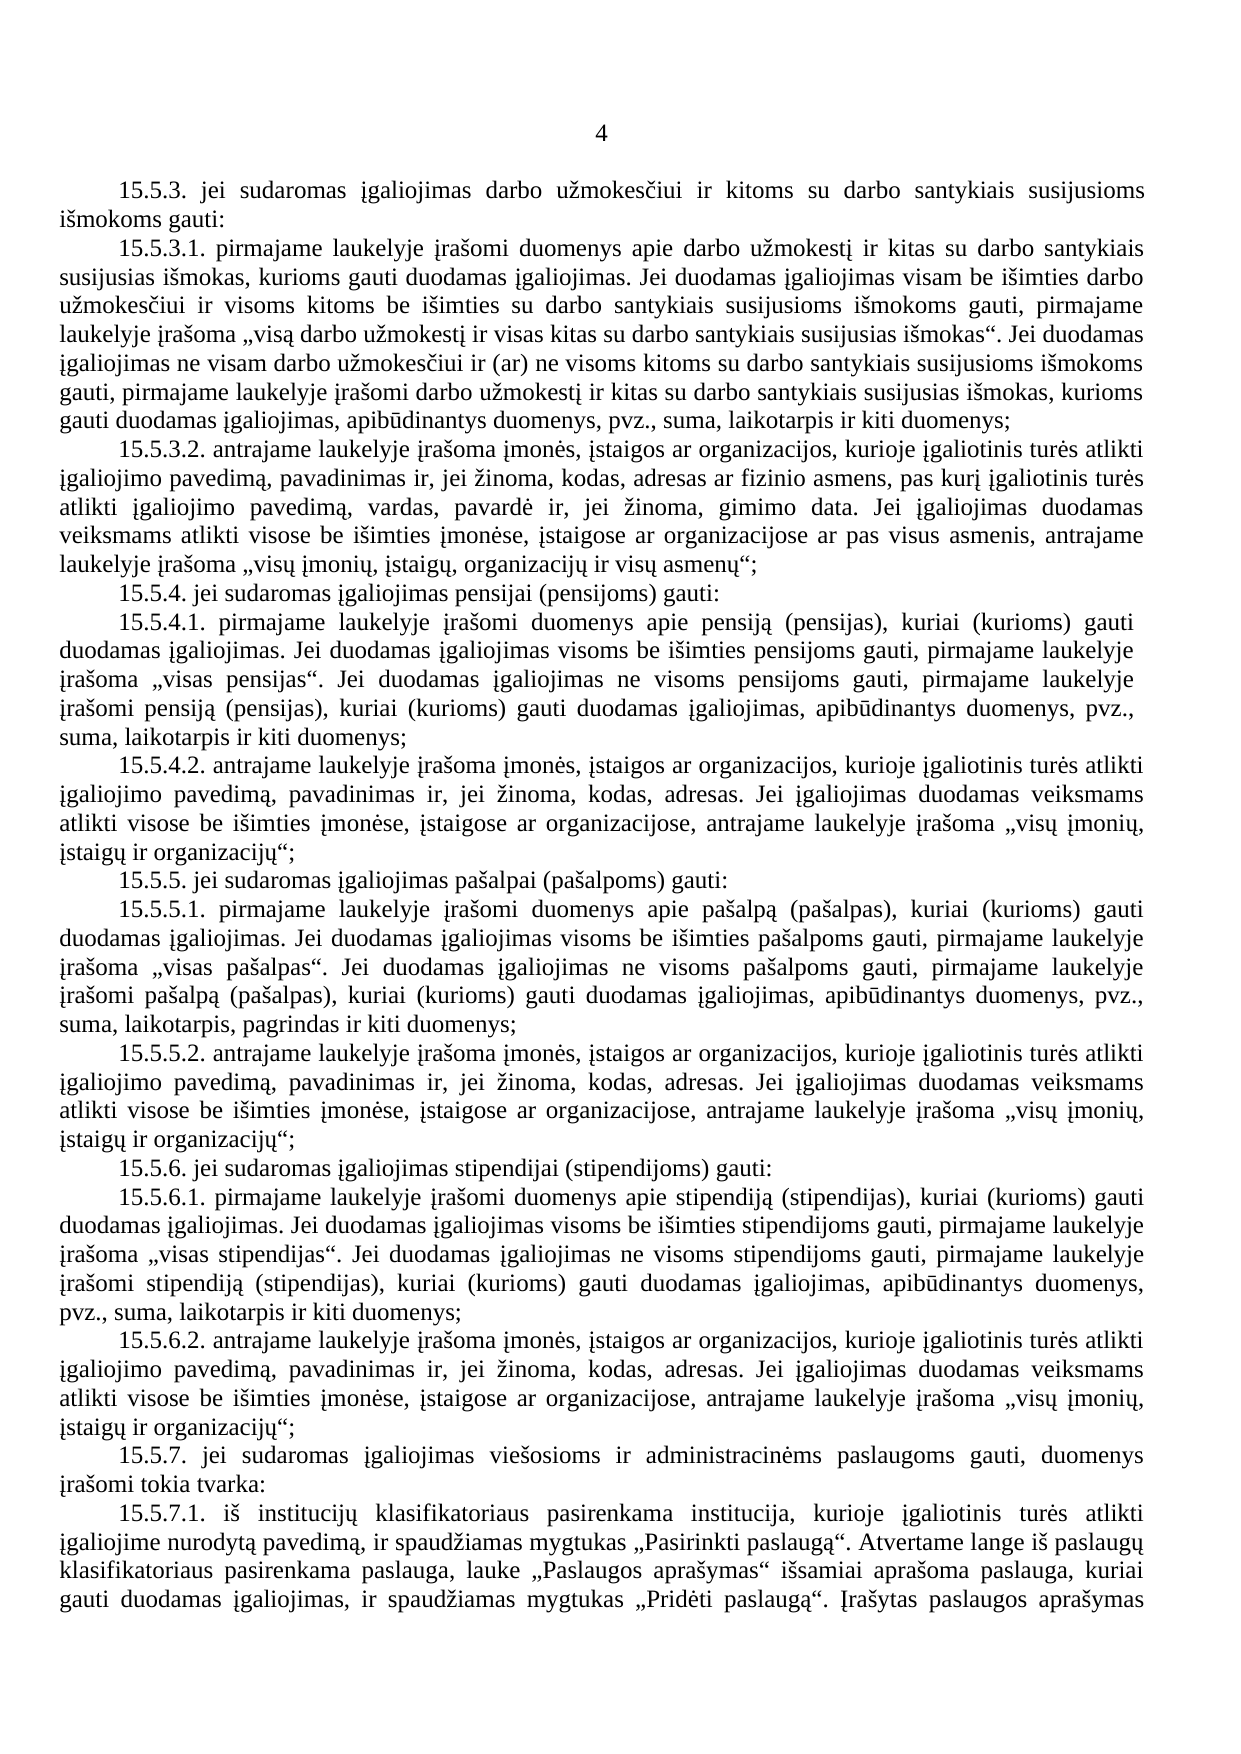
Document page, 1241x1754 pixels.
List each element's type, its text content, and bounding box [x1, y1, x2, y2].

text 15.5.3.1. pirmajame laukelyje įrašomi duomenys apie darbo užmokestį ir kitas su darbo santykiais susijusias išmokas, kurioms gauti duodamas įgaliojimas. Jei duodamas įgaliojimas visam be išimties darbo užmokesčiui ir visoms kitoms be išimties su darbo santykiais susijusioms išmokoms gauti, pirmajame laukelyje įrašoma „visą darbo užmokestį ir visas kitas su darbo santykiais susijusias išmokas“. Jei duodamas įgaliojimas ne visam darbo užmokesčiui ir (ar) ne visoms kitoms su darbo santykiais susijusioms išmokoms gauti, pirmajame laukelyje įrašomi darbo užmokestį ir kitas su darbo santykiais susijusias išmokas, kurioms gauti duodamas įgaliojimas, apibūdinantys duomenys, pvz., suma, laikotarpis ir kiti duomenys; [59, 233, 1145, 434]
text 15.5.6. jei sudaromas įgaliojimas stipendijai (stipendijoms) gauti: [59, 1153, 1145, 1182]
text 15.5.5.2. antrajame laukelyje įrašoma įmonės, įstaigos ar organizacijos, kurioje įgaliotinis turės atlikti įgaliojimo pavedimą, pavadinimas ir, jei žinoma, kodas, adresas. Jei įgaliojimas duodamas veiksmams atlikti visose be išimties įmonėse, įstaigose ar organizacijose, antrajame laukelyje įrašoma „visų įmonių, įstaigų ir organizacijų“; [59, 1038, 1145, 1153]
text 15.5.4.1. pirmajame laukelyje įrašomi duomenys apie pensiją (pensijas), kuriai (kurioms) gauti duodamas įgaliojimas. Jei duodamas įgaliojimas visoms be išimties pensijoms gauti, pirmajame laukelyje įrašoma „visas pensijas“. Jei duodamas įgaliojimas ne visoms pensijoms gauti, pirmajame laukelyje įrašomi pensiją (pensijas), kuriai (kurioms) gauti duodamas įgaliojimas, apibūdinantys duomenys, pvz., suma, laikotarpis ir kiti duomenys; [59, 607, 1135, 751]
text 15.5.6.1. pirmajame laukelyje įrašomi duomenys apie stipendiją (stipendijas), kuriai (kurioms) gauti duodamas įgaliojimas. Jei duodamas įgaliojimas visoms be išimties stipendijoms gauti, pirmajame laukelyje įrašoma „visas stipendijas“. Jei duodamas įgaliojimas ne visoms stipendijoms gauti, pirmajame laukelyje įrašomi stipendiją (stipendijas), kuriai (kurioms) gauti duodamas įgaliojimas, apibūdinantys duomenys, pvz., suma, laikotarpis ir kiti duomenys; [59, 1182, 1145, 1326]
text 15.5.3. jei sudaromas įgaliojimas darbo užmokesčiui ir kitoms su darbo santykiais susijusioms išmokoms gauti: [59, 176, 1147, 233]
text 15.5.7.1. iš institucijų klasifikatoriaus pasirenkama institucija, kurioje įgaliotinis turės atlikti įgaliojime nurodytą pavedimą, ir spaudžiamas mygtukas „Pasirinkti paslaugą“. Atvertame lange iš paslaugų klasifikatoriaus pasirenkama paslauga, lauke „Paslaugos aprašymas“ išsamiai aprašoma paslauga, kuriai gauti duodamas įgaliojimas, ir spaudžiamas mygtukas „Pridėti paslaugą“. Įrašytas paslaugos aprašymas [59, 1498, 1145, 1613]
text 15.5.4. jei sudaromas įgaliojimas pensijai (pensijoms) gauti: [59, 578, 1144, 607]
text 15.5.5.1. pirmajame laukelyje įrašomi duomenys apie pašalpą (pašalpas), kuriai (kurioms) gauti duodamas įgaliojimas. Jei duodamas įgaliojimas visoms be išimties pašalpoms gauti, pirmajame laukelyje įrašoma „visas pašalpas“. Jei duodamas įgaliojimas ne visoms pašalpoms gauti, pirmajame laukelyje įrašomi pašalpą (pašalpas), kuriai (kurioms) gauti duodamas įgaliojimas, apibūdinantys duomenys, pvz., suma, laikotarpis, pagrindas ir kiti duomenys; [59, 894, 1145, 1038]
text 15.5.6.2. antrajame laukelyje įrašoma įmonės, įstaigos ar organizacijos, kurioje įgaliotinis turės atlikti įgaliojimo pavedimą, pavadinimas ir, jei žinoma, kodas, adresas. Jei įgaliojimas duodamas veiksmams atlikti visose be išimties įmonėse, įstaigose ar organizacijose, antrajame laukelyje įrašoma „visų įmonių, įstaigų ir organizacijų“; [59, 1326, 1145, 1441]
text 15.5.5. jei sudaromas įgaliojimas pašalpai (pašalpoms) gauti: [59, 866, 1145, 894]
text 15.5.4.2. antrajame laukelyje įrašoma įmonės, įstaigos ar organizacijos, kurioje įgaliotinis turės atlikti įgaliojimo pavedimą, pavadinimas ir, jei žinoma, kodas, adresas. Jei įgaliojimas duodamas veiksmams atlikti visose be išimties įmonėse, įstaigose ar organizacijose, antrajame laukelyje įrašoma „visų įmonių, įstaigų ir organizacijų“; [59, 751, 1145, 866]
text 15.5.3.2. antrajame laukelyje įrašoma įmonės, įstaigos ar organizacijos, kurioje įgaliotinis turės atlikti įgaliojimo pavedimą, pavadinimas ir, jei žinoma, kodas, adresas ar fizinio asmens, pas kurį įgaliotinis turės atlikti įgaliojimo pavedimą, vardas, pavardė ir, jei žinoma, gimimo data. Jei įgaliojimas duodamas veiksmams atlikti visose be išimties įmonėse, įstaigose ar organizacijose ar pas visus asmenis, antrajame laukelyje įrašoma „visų įmonių, įstaigų, organizacijų ir visų asmenų“; [59, 434, 1145, 578]
text 15.5.7. jei sudaromas įgaliojimas viešosioms ir administracinėms paslaugoms gauti, duomenys įrašomi tokia tvarka: [59, 1441, 1145, 1498]
